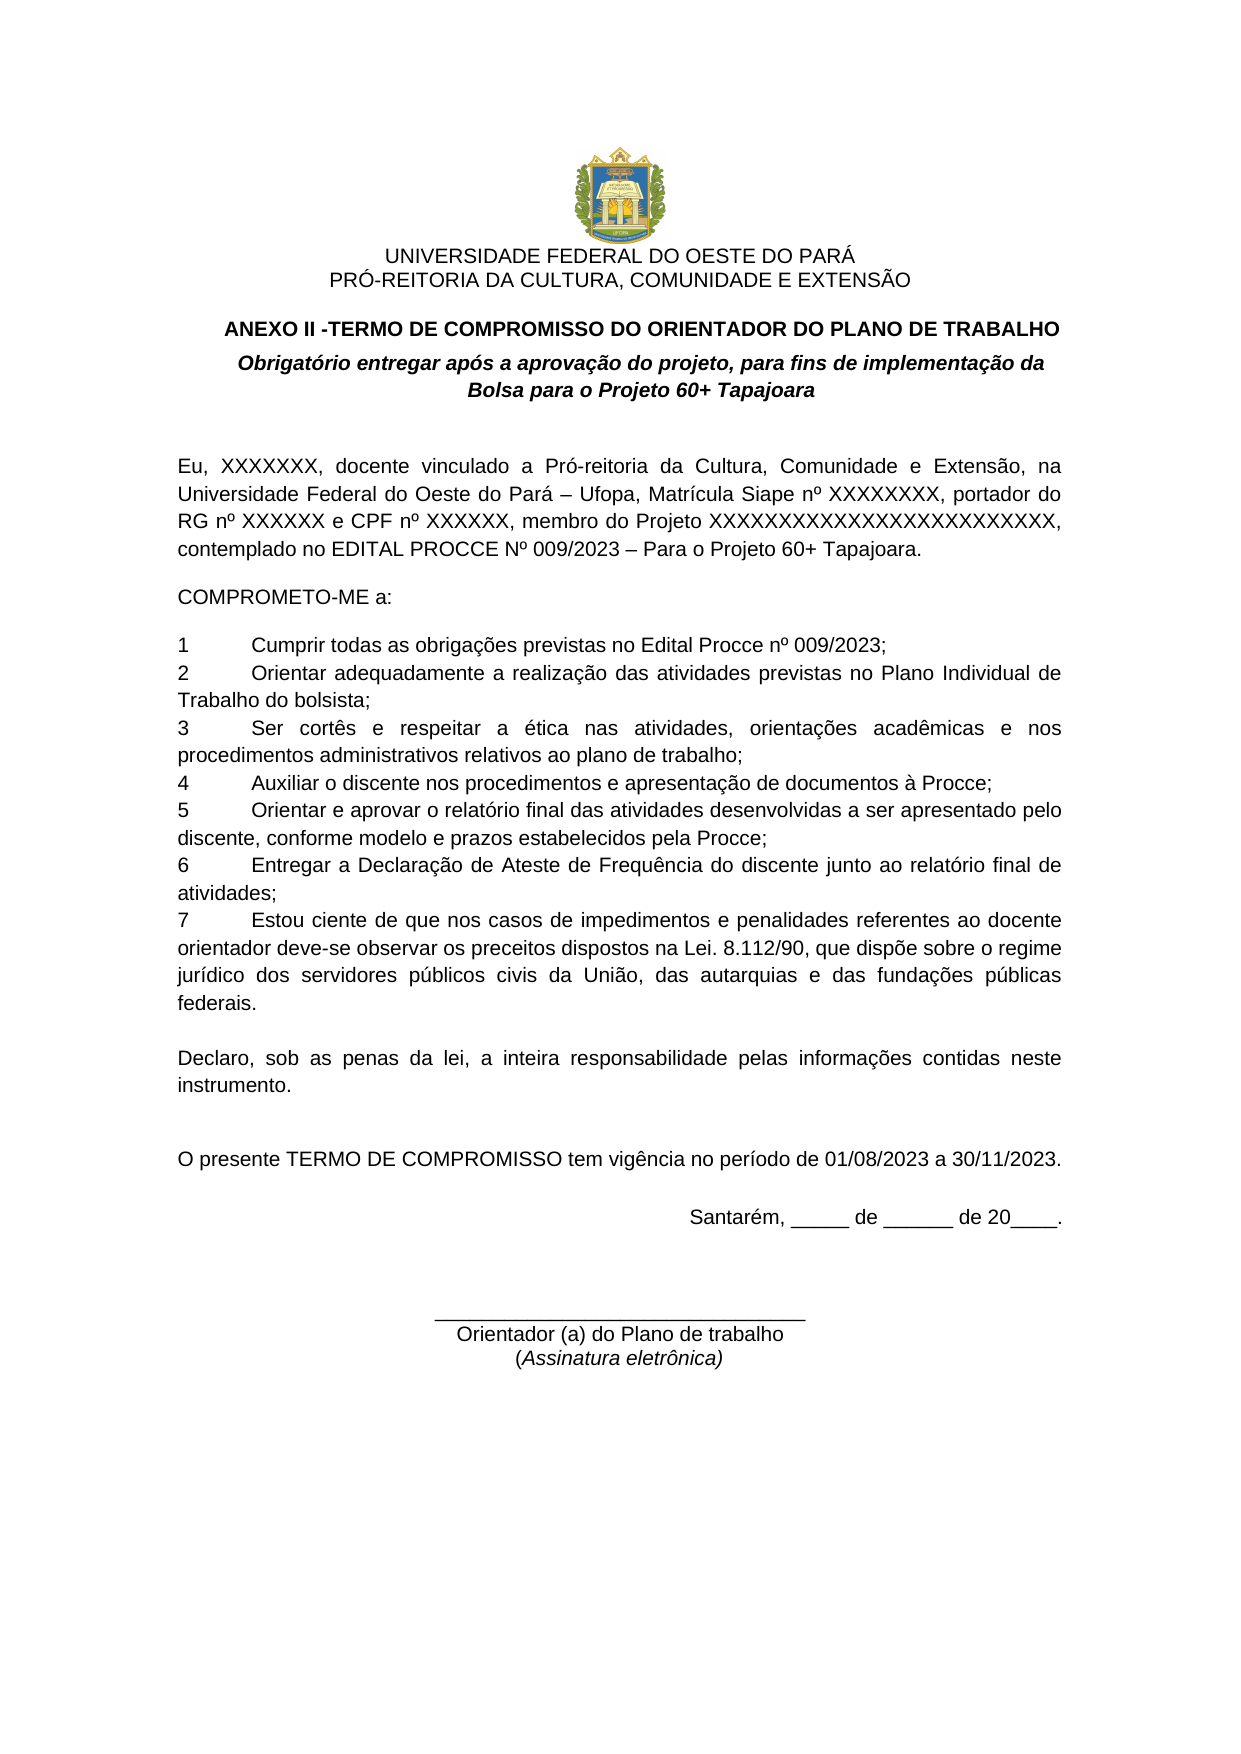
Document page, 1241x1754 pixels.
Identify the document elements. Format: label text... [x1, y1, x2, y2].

text 5 Orientar e aprovar o relatório final das atividades desenvolvidas a ser apresentado pelo discente, conforme modelo e prazos estabelecidos pela Procce; [177, 798, 1063, 849]
text ANEXO II -TERMO DE COMPROMISSO DO ORIENTADOR DO PLANO DE TRABALHO [221, 317, 1063, 341]
text 6 Entregar a Declaração de Ateste de Frequência do discente junto ao relatório final de atividades; [177, 853, 1063, 904]
text PRÓ-REITORIA DA CULTURA, COMUNIDADE E EXTENSÃO [177, 268, 1063, 292]
text 2 Orientar adequadamente a realização das atividades previstas no Plano Individual de Trabalho do bolsista; [177, 661, 1063, 712]
text Santarém, _____ de ______ de 20____. [177, 1205, 1063, 1229]
text Eu, XXXXXXX, docente vinculado a Pró-reitoria da Cultura, Comunidade e Extensão, na Universidade Federal do Oeste do Pará – Ufopa, Matrícula Siape nº XXXXXXXX, portador do RG nº XXXXXX e CPF nº XXXXXX, membro do Projeto XXXXXXXXXXXXXXXXXXXXXXXXX, contemplado no EDITAL PROCCE Nº 009/2023 – Para o Projeto 60+ Tapajoara. [177, 454, 1063, 560]
text Obrigatório entregar após a aprovação do projeto, para fins de implementação da Bolsa para o Projeto 60+ Tapajoara [221, 351, 1063, 402]
text 1 Cumprir todas as obrigações previstas no Edital Procce nº 009/2023; [177, 633, 1063, 657]
text ________________________________ [177, 1298, 1063, 1322]
text Declaro, sob as penas da lei, a inteira responsabilidade pelas informações contidas neste instrumento. [177, 1046, 1063, 1097]
text Orientador (a) do Plano de trabalho [177, 1322, 1063, 1346]
text O presente TERMO DE COMPROMISSO tem vigência no período de 01/08/2023 a 30/11/2023. [177, 1146, 1063, 1170]
text 3 Ser cortês e respeitar a ética nas atividades, orientações acadêmicas e nos procedimentos administrativos relativos ao plano de trabalho; [177, 716, 1063, 767]
text 4 Auxiliar o discente nos procedimentos e apresentação de documentos à Procce; [177, 771, 1063, 794]
text COMPROMETO-ME a: [177, 585, 1063, 609]
text UNIVERSIDADE FEDERAL DO OESTE DO PARÁ [177, 244, 1063, 268]
text 7 Estou ciente de que nos casos de impedimentos e penalidades referentes ao docente orientador deve-se observar os preceitos dispostos na Lei. 8.112/90, que dispõe sobre o regime jurídico dos servidores públicos civis da União, das autarquias e das fundações públicas federais. [177, 908, 1063, 1014]
text (Assinatura eletrônica) [177, 1346, 1063, 1369]
